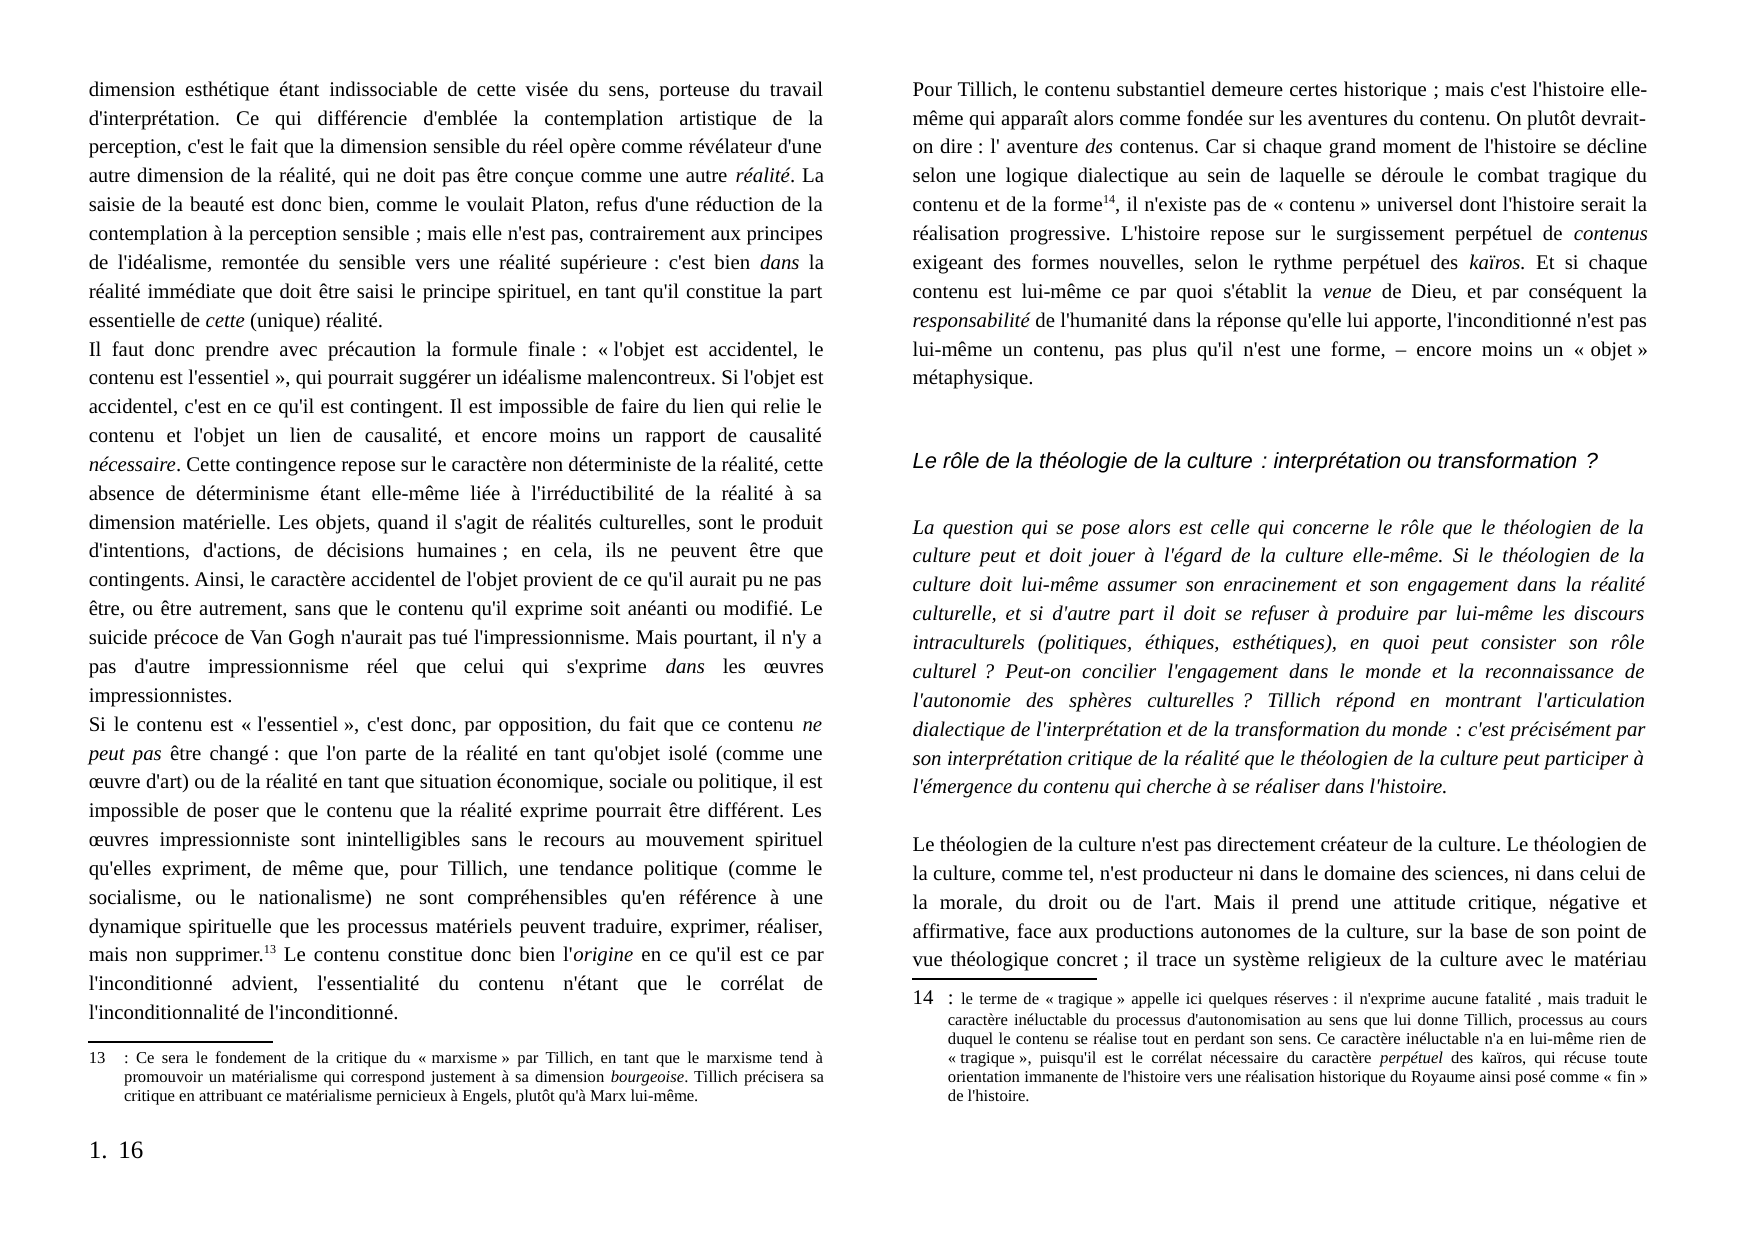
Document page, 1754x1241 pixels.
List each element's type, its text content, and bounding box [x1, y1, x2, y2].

text Si le contenu est « l'essentiel », c'est donc, par opposition, du fait que ce contenu ne peut pas être changé : que l'on parte de la réalité en tant qu'objet isolé (comme une œuvre d'art) ou de la réalité en tant que situation économique, sociale ou politique, il est impossible de poser que le contenu que la réalité exprime pourrait être différent. Les œuvres impressionniste sont inintelligibles sans le recours au mouvement spirituel qu'elles expriment, de même que, pour Tillich, une tendance politique (comme le socialisme, ou le nationalisme) ne sont compréhensibles qu'en référence à une dynamique spirituelle que les processus matériels peuvent traduire, exprimer, réaliser, mais non supprimer. Le contenu constitue donc bien l'origine en ce qu'il est ce par l'inconditionné advient, l'essentialité du contenu n'étant que le corrélat de l'inconditionnalité de l'inconditionné. [88, 712, 824, 1024]
text Le théologien de la culture n'est pas directement créateur de la culture. Le théologien de la culture, comme tel, n'est producteur ni dans le domaine des sciences, ni dans celui de la morale, du droit ou de l'art. Mais il prend une attitude critique, négative et affirmative, face aux productions autonomes de la culture, sur la base de son point de vue théologique concret ; il trace un système religieux de la culture avec le matériau [912, 832, 1648, 971]
text La question qui se pose alors est celle qui concerne le rôle que le théologien de la culture peut et doit jouer à l'égard de la culture elle-même. Si le théologien de la culture doit lui-même assumer son enracinement et son engagement dans la réalité culturelle, et si d'autre part il doit se refuser à produire par lui-même les discours intraculturels (politiques, éthiques, esthétiques), en quoi peut consister son rôle culturel ? Peut-on concilier l'engagement dans le monde et la reconnaissance de l'autonomie des sphères culturelles ? Tillich répond en montrant l'articulation dialectique de l'interprétation et de la transformation du monde : c'est précisément par son interprétation critique de la réalité que le théologien de la culture peut participer à l'émergence du contenu qui cherche à se réaliser dans l'histoire. [912, 514, 1648, 798]
text Il faut donc prendre avec précaution la formule finale : « l'objet est accidentel, le contenu est l'essentiel », qui pourrait suggérer un idéalisme malencontreux. Si l'objet est accidentel, c'est en ce qu'il est contingent. Il est impossible de faire du lien qui relie le contenu et l'objet un lien de causalité, et encore moins un rapport de causalité nécessaire. Cette contingence repose sur le caractère non déterministe de la réalité, cette absence de déterminisme étant elle-même liée à l'irréductibilité de la réalité à sa dimension matérielle. Les objets, quand il s'agit de réalités culturelles, sont le produit d'intentions, d'actions, de décisions humaines ; en cela, ils ne peuvent être que contingents. Ainsi, le caractère accidentel de l'objet provient de ce qu'il aurait pu ne pas être, ou être autrement, sans que le contenu qu'il exprime soit anéanti ou modifié. Le suicide précoce de Van Gogh n'aurait pas tué l'impressionnisme. Mais pourtant, il n'y a pas d'autre impressionnisme réel que celui qui s'exprime dans les œuvres impressionnistes. [88, 336, 824, 707]
text Pour Tillich, le contenu substantiel demeure certes historique ; mais c'est l'histoire elle-même qui apparaît alors comme fondée sur les aventures du contenu. On plutôt devrait-on dire : l' aventure des contenus. Car si chaque grand moment de l'histoire se décline selon une logique dialectique au sein de laquelle se déroule le combat tragique du contenu et de la forme, il n'existe pas de « contenu » universel dont l'histoire serait la réalisation progressive. L'histoire repose sur le surgissement perpétuel de contenus exigeant des formes nouvelles, selon le rythme perpétuel des kaïros. Et si chaque contenu est lui-même ce par quoi s'établit la venue de Dieu, et par conséquent la responsabilité de l'humanité dans la réponse qu'elle lui apporte, l'inconditionné n'est pas lui-même un contenu, pas plus qu'il n'est une forme, – encore moins un « objet » métaphysique. [912, 77, 1648, 389]
text dimension esthétique étant indissociable de cette visée du sens, porteuse du travail d'interprétation. Ce qui différencie d'emblée la contemplation artistique de la perception, c'est le fait que la dimension sensible du réel opère comme révélateur d'une autre dimension de la réalité, qui ne doit pas être conçue comme une autre réalité. La saisie de la beauté est donc bien, comme le voulait Platon, refus d'une réduction de la contemplation à la perception sensible ; mais elle n'est pas, contrairement aux principes de l'idéalisme, remontée du sensible vers une réalité supérieure : c'est bien dans la réalité immédiate que doit être saisi le principe spirituel, en tant qu'il constitue la part essentielle de cette (unique) réalité. [88, 77, 824, 332]
text : Ce sera le fondement de la critique du « marxisme » par Tillich, en tant que le marxisme tend à promouvoir un matérialisme qui correspond justement à sa dimension bourgeoise. Tillich précisera sa critique en attribuant ce matérialisme pernicieux à Engels, plutôt qu'à Marx lui-même. [88, 1048, 824, 1105]
text : le terme de « tragique » appelle ici quelques réserves : il n'exprime aucune fatalité , mais traduit le caractère inéluctable du processus d'autonomisation au sens que lui donne Tillich, processus au cours duquel le contenu se réalise tout en perdant son sens. Ce caractère inéluctable n'a en lui-même rien de « tragique », puisqu'il est le corrélat nécessaire du caractère perpétuel des kaïros, qui récuse toute orientation immanente de l'histoire vers une réalisation historique du Royaume ainsi posé comme « fin » de l'histoire. [912, 985, 1648, 1105]
subtitle Le rôle de la théologie de la culture : interprétation ou transformation ? [912, 448, 1648, 473]
